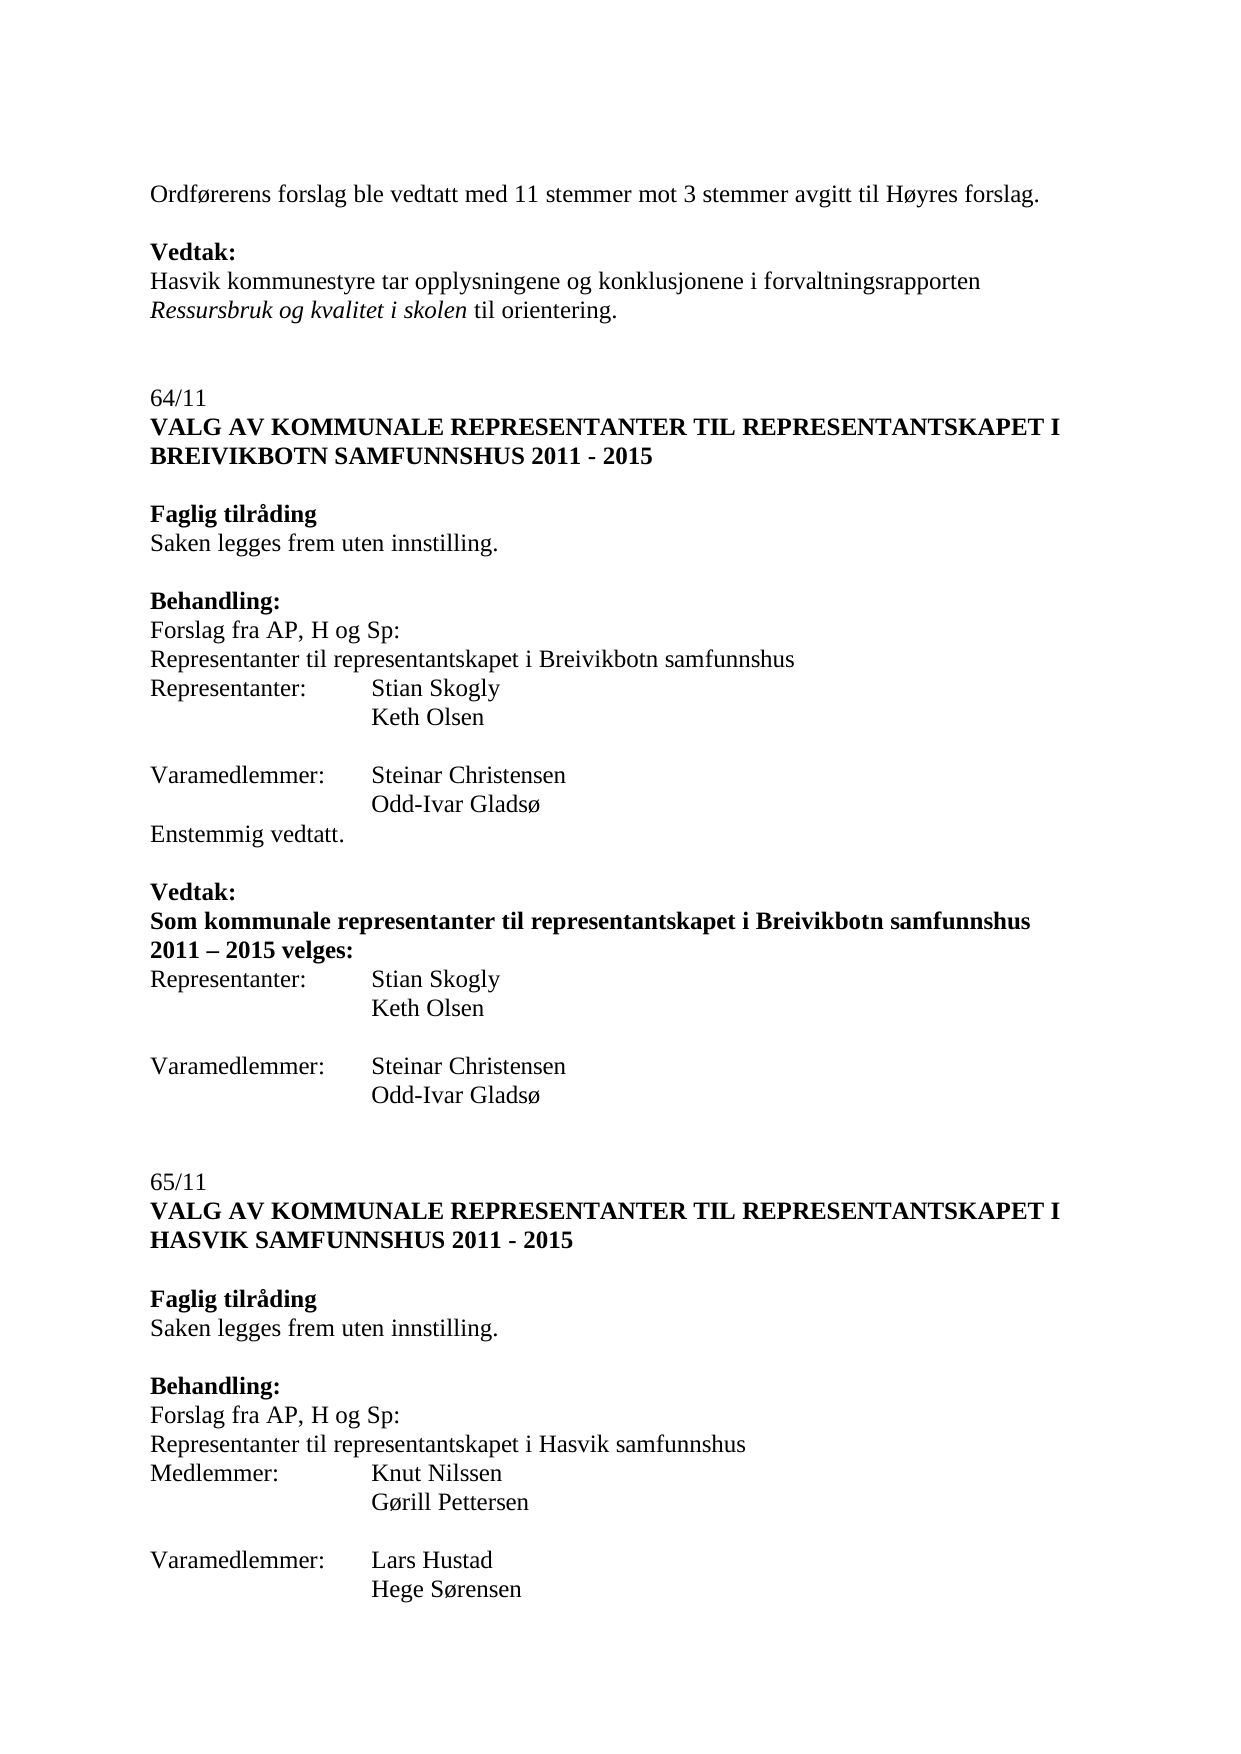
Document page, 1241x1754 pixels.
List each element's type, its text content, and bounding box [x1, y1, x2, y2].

text Behandling: [150, 1371, 1100, 1400]
text Vedtak: [150, 237, 1100, 266]
text VALG AV KOMMUNALE REPRESENTANTER TIL REPRESENTANTSKAPET I BREIVIKBOTN SAMFUNNSHUS 2011 - 2015 [150, 412, 1100, 470]
text Forslag fra AP, H og Sp: [150, 1400, 1100, 1429]
text Representanter: Stian Skogly [150, 673, 1100, 702]
text Behandling: [150, 586, 1100, 615]
text 65/11 [150, 1167, 1100, 1196]
text Odd-Ivar Gladsø [150, 1080, 1100, 1109]
text Medlemmer: Knut Nilssen [150, 1458, 1100, 1487]
text Varamedlemmer: Steinar Christensen [150, 760, 1100, 789]
text Vedtak: [150, 877, 1100, 906]
text Faglig tilråding [150, 499, 1100, 528]
text 64/11 [150, 382, 1100, 412]
text Faglig tilråding [150, 1283, 1100, 1312]
text Representanter: Stian Skogly [150, 964, 1100, 993]
text Gørill Pettersen [150, 1487, 1100, 1516]
text Forslag fra AP, H og Sp: [150, 615, 1100, 644]
text Representanter til representantskapet i Hasvik samfunnshus [150, 1429, 1100, 1458]
text Keth Olsen [150, 702, 1100, 731]
text Ordførerens forslag ble vedtatt med 11 stemmer mot 3 stemmer avgitt til Høyres forslag. [150, 179, 1100, 208]
text Saken legges frem uten innstilling. [150, 1312, 1100, 1342]
text Varamedlemmer: Lars Hustad [150, 1545, 1100, 1574]
text Saken legges frem uten innstilling. [150, 528, 1100, 557]
text Enstemmig vedtatt. [150, 818, 1100, 847]
text Odd-Ivar Gladsø [150, 789, 1100, 818]
text VALG AV KOMMUNALE REPRESENTANTER TIL REPRESENTANTSKAPET I HASVIK SAMFUNNSHUS 2011 - 2015 [150, 1196, 1100, 1254]
text 2011 – 2015 velges: [150, 935, 1100, 964]
text Varamedlemmer: Steinar Christensen [150, 1051, 1100, 1080]
text Hasvik kommunestyre tar opplysningene og konklusjonene i forvaltningsrapporten Ressursbruk og kvalitet i skolen til orientering. [150, 266, 1100, 324]
text Keth Olsen [150, 993, 1100, 1022]
text Hege Sørensen [150, 1574, 1100, 1603]
text Som kommunale representanter til representantskapet i Breivikbotn samfunnshus [150, 906, 1100, 935]
text Representanter til representantskapet i Breivikbotn samfunnshus [150, 644, 1100, 673]
